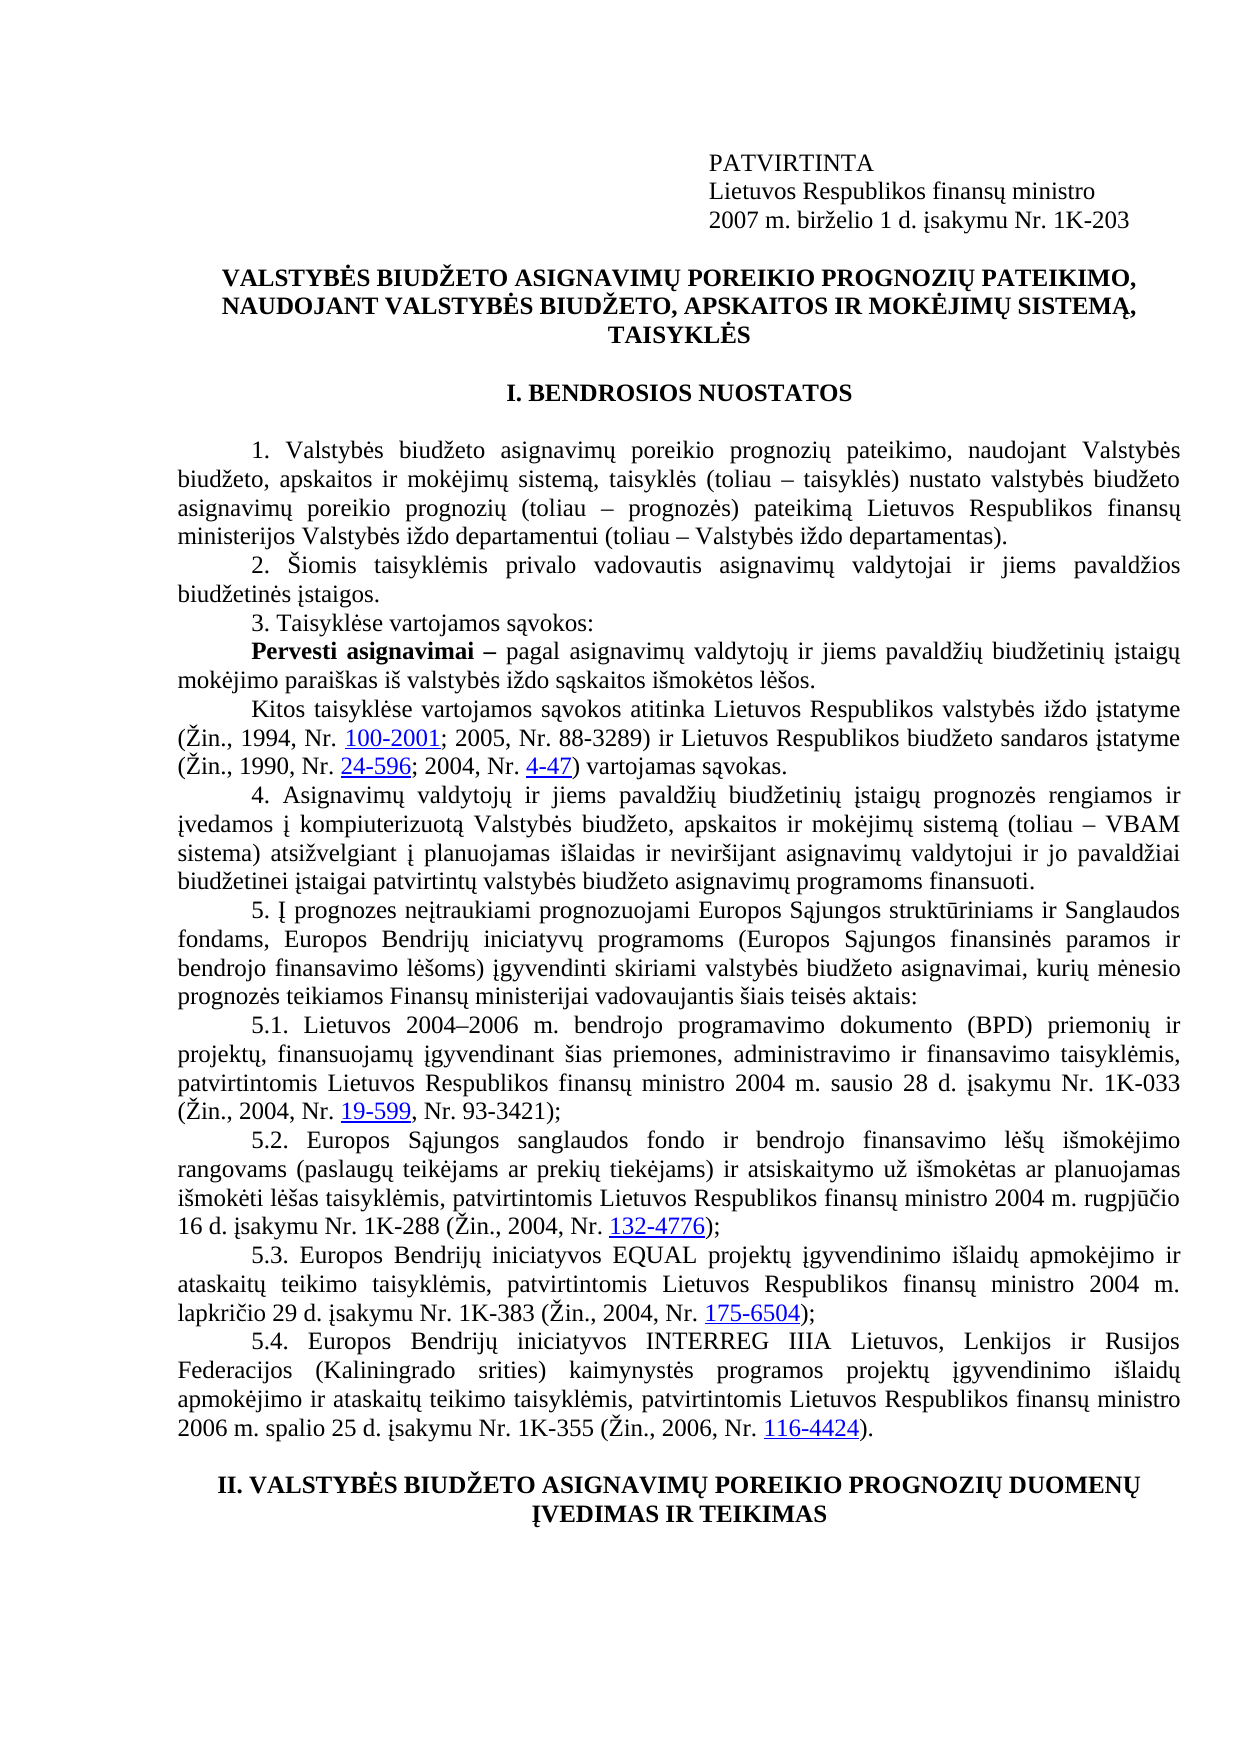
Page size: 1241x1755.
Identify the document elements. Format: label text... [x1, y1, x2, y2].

text VALSTYBĖS BIUDŽETO ASIGNAVIMŲ POREIKIO PROGNOZIŲ PATEIKIMO, NAUDOJANT VALSTYBĖS BIUDŽETO, APSKAITOS IR MOKĖJIMŲ SISTEMĄ, TAISYKLĖS [177, 263, 1181, 349]
text Pervesti asignavimai – pagal asignavimų valdytojų ir jiems pavaldžių biudžetinių įstaigų mokėjimo paraiškas iš valstybės iždo sąskaitos išmokėtos lėšos. [177, 636, 1181, 694]
text 4. Asignavimų valdytojų ir jiems pavaldžių biudžetinių įstaigų prognozės rengiamos ir įvedamos į kompiuterizuotą Valstybės biudžeto, apskaitos ir mokėjimų sistemą (toliau – VBAM sistema) atsižvelgiant į planuojamas išlaidas ir neviršijant asignavimų valdytojui ir jo pavaldžiai biudžetinei įstaigai patvirtintų valstybės biudžeto asignavimų programoms finansuoti. [177, 780, 1181, 895]
text 5. Į prognozes neįtraukiami prognozuojami Europos Sąjungos struktūriniams ir Sanglaudos fondams, Europos Bendrijų iniciatyvų programoms (Europos Sąjungos finansinės paramos ir bendrojo finansavimo lėšoms) įgyvendinti skiriami valstybės biudžeto asignavimai, kurių mėnesio prognozės teikiamos Finansų ministerijai vadovaujantis šiais teisės aktais: [177, 895, 1181, 1010]
text PATVIRTINTA [177, 148, 1181, 176]
text 2007 m. birželio 1 d. įsakymu Nr. 1K-203 [177, 205, 1181, 234]
text 2. Šiomis taisyklėmis privalo vadovautis asignavimų valdytojai ir jiems pavaldžios biudžetinės įstaigos. [177, 550, 1181, 608]
text 5.2. Europos Sąjungos sanglaudos fondo ir bendrojo finansavimo lėšų išmokėjimo rangovams (paslaugų teikėjams ar prekių tiekėjams) ir atsiskaitymo už išmokėtas ar planuojamas išmokėti lėšas taisyklėmis, patvirtintomis Lietuvos Respublikos finansų ministro 2004 m. rugpjūčio 16 d. įsakymu Nr. 1K-288 (Žin., 2004, Nr. 132-4776); [177, 1125, 1181, 1240]
text II. VALSTYBĖS BIUDŽETO ASIGNAVIMŲ POREIKIO PROGNOZIŲ DUOMENŲ ĮVEDIMAS IR TEIKIMAS [177, 1470, 1181, 1528]
text Kitos taisyklėse vartojamos sąvokos atitinka Lietuvos Respublikos valstybės iždo įstatyme (Žin., 1994, Nr. 100-2001; 2005, Nr. 88-3289) ir Lietuvos Respublikos biudžeto sandaros įstatyme (Žin., 1990, Nr. 24-596; 2004, Nr. 4-47) vartojamas sąvokas. [177, 694, 1181, 780]
text 3. Taisyklėse vartojamos sąvokos: [177, 608, 1181, 636]
text I. BENDROSIOS NUOSTATOS [177, 378, 1181, 406]
text Lietuvos Respublikos finansų ministro [177, 176, 1181, 205]
text 1. Valstybės biudžeto asignavimų poreikio prognozių pateikimo, naudojant Valstybės biudžeto, apskaitos ir mokėjimų sistemą, taisyklės (toliau – taisyklės) nustato valstybės biudžeto asignavimų poreikio prognozių (toliau – prognozės) pateikimą Lietuvos Respublikos finansų ministerijos Valstybės iždo departamentui (toliau – Valstybės iždo departamentas). [177, 435, 1181, 550]
text 5.3. Europos Bendrijų iniciatyvos EQUAL projektų įgyvendinimo išlaidų apmokėjimo ir ataskaitų teikimo taisyklėmis, patvirtintomis Lietuvos Respublikos finansų ministro 2004 m. lapkričio 29 d. įsakymu Nr. 1K-383 (Žin., 2004, Nr. 175-6504); [177, 1240, 1181, 1326]
text 5.1. Lietuvos 2004–2006 m. bendrojo programavimo dokumento (BPD) priemonių ir projektų, finansuojamų įgyvendinant šias priemones, administravimo ir finansavimo taisyklėmis, patvirtintomis Lietuvos Respublikos finansų ministro 2004 m. sausio 28 d. įsakymu Nr. 1K-033 (Žin., 2004, Nr. 19-599, Nr. 93-3421); [177, 1010, 1181, 1125]
text 5.4. Europos Bendrijų iniciatyvos INTERREG IIIA Lietuvos, Lenkijos ir Rusijos Federacijos (Kaliningrado srities) kaimynystės programos projektų įgyvendinimo išlaidų apmokėjimo ir ataskaitų teikimo taisyklėmis, patvirtintomis Lietuvos Respublikos finansų ministro 2006 m. spalio 25 d. įsakymu Nr. 1K-355 (Žin., 2006, Nr. 116-4424). [177, 1326, 1181, 1441]
